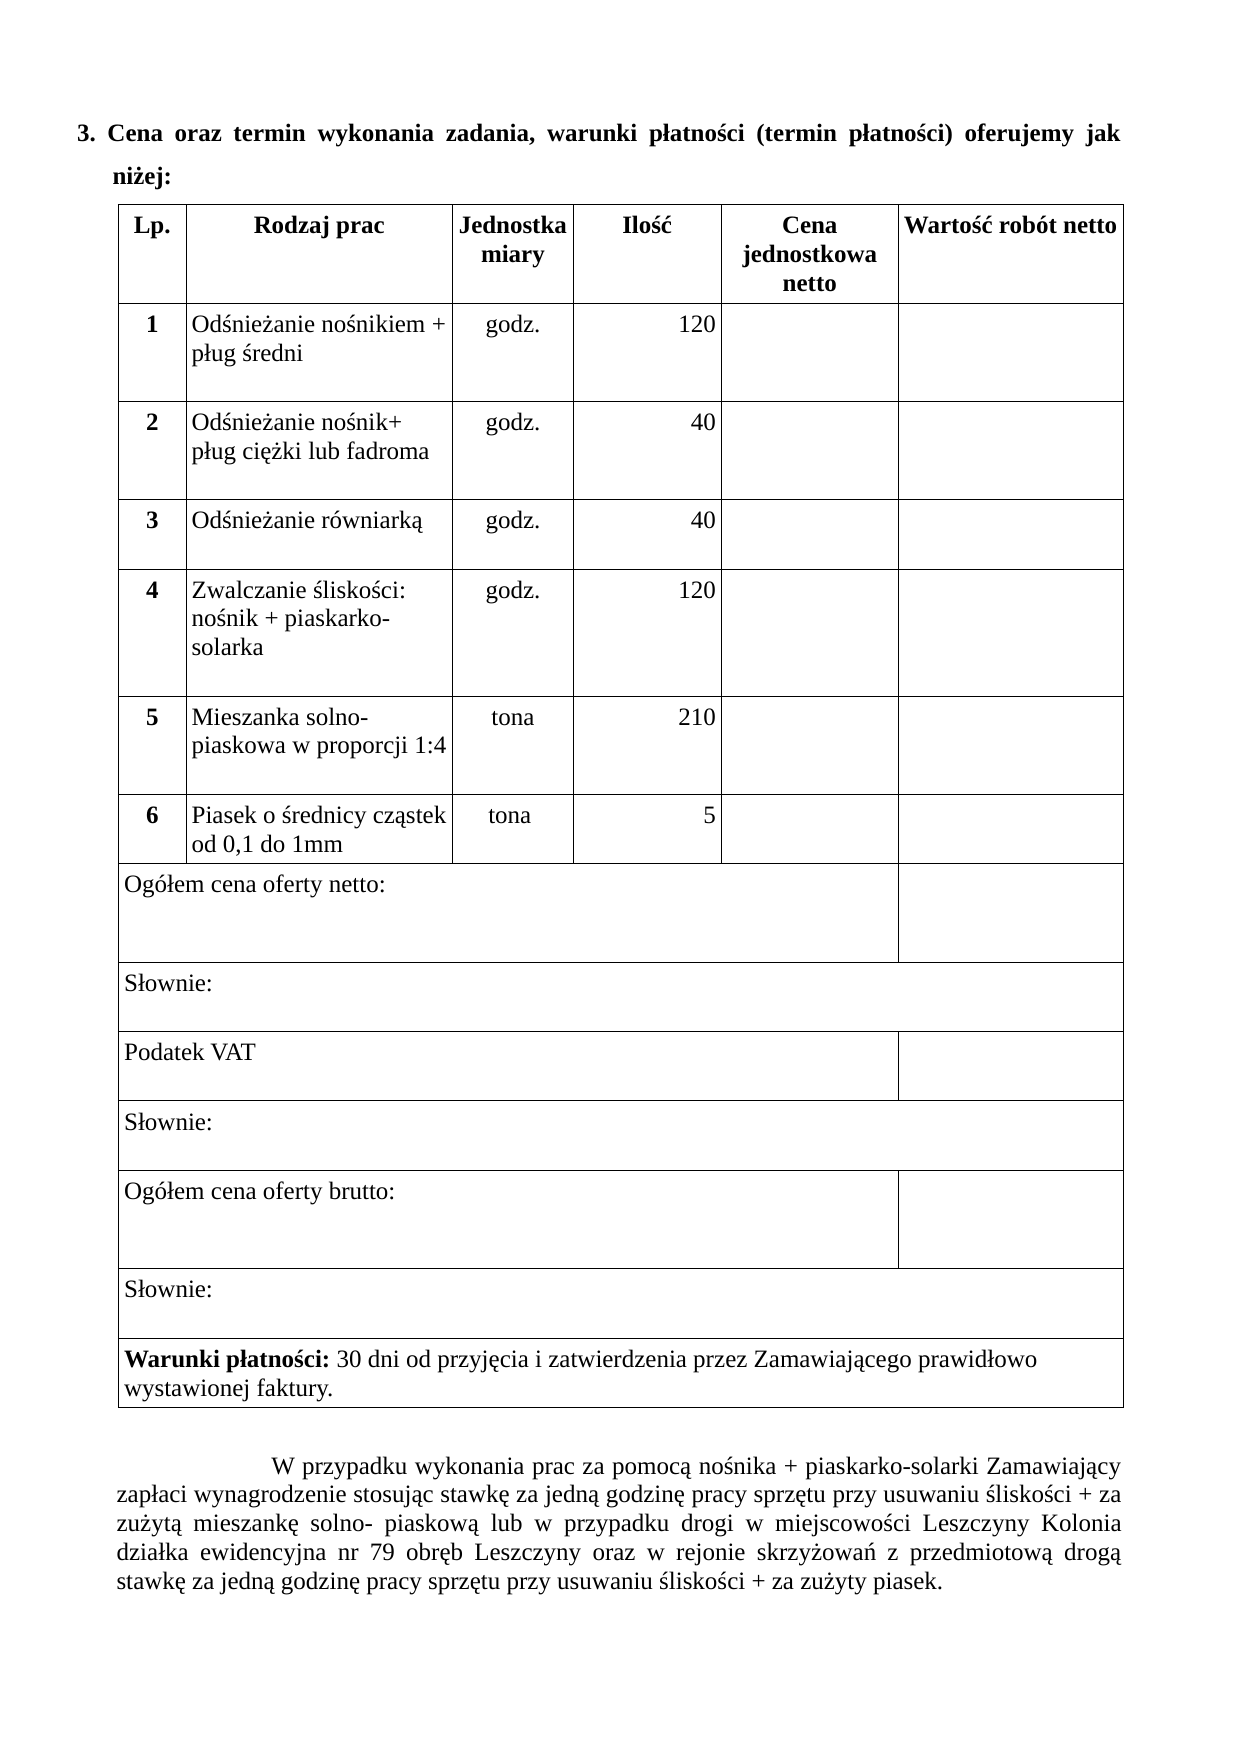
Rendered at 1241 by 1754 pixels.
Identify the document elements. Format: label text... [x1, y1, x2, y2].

table_cell [722, 402, 898, 499]
table_cell 120 [574, 304, 721, 401]
table_header Ilość [574, 205, 721, 303]
table_header Lp. [119, 205, 186, 303]
table_cell [899, 402, 1123, 499]
text W przypadku wykonania prac za pomocą nośnika + piaskarko-solarki Zamawiający zapłaci wynagrodzenie stosując stawkę za jedną godzinę pracy sprzętu przy usuwaniu śliskości + za zużytą mieszankę solno- piaskową lub w przypadku drogi w miejscowości Leszczyny Kolonia działka ewidencyjna nr 79 obręb Leszczyny oraz w rejonie skrzyżowań z przedmiotową drogą stawkę za jedną godzinę pracy sprzętu przy usuwaniu śliskości + za zużyty piasek. [80, 1451, 1122, 1594]
table_cell 5 [574, 795, 721, 863]
table_cell 40 [574, 402, 721, 499]
table_cell 40 [574, 500, 721, 568]
table_header Jednostka miary [453, 205, 573, 303]
table_cell Słownie: [119, 1269, 1123, 1338]
table_cell 2 [119, 402, 186, 499]
table_cell [722, 570, 898, 696]
table_cell Odśnieżanie równiarką [187, 500, 452, 568]
table_cell godz. [453, 304, 573, 401]
table_cell [899, 1032, 1123, 1100]
table_cell tona [453, 795, 573, 863]
table_cell Piasek o średnicy cząstek od 0,1 do 1mm [187, 795, 452, 863]
table_cell Odśnieżanie nośnik+ pług ciężki lub fadroma [187, 402, 452, 499]
table_cell [899, 795, 1123, 863]
table_cell [899, 1171, 1123, 1268]
table_cell [899, 500, 1123, 568]
table_cell [899, 697, 1123, 794]
table_cell [722, 795, 898, 863]
table_cell Zwalczanie śliskości: nośnik + piaskarko-solarka [187, 570, 452, 696]
table_cell [722, 697, 898, 794]
table_cell 5 [119, 697, 186, 794]
table_header Wartość robót netto [899, 205, 1123, 303]
table_cell Warunki płatności: 30 dni od przyjęcia i zatwierdzenia przez Zamawiającego prawidłowo wystawionej faktury. [119, 1339, 1123, 1407]
table_header Rodzaj prac [187, 205, 452, 303]
table_cell tona [453, 697, 573, 794]
table_cell Odśnieżanie nośnikiem + pług średni [187, 304, 452, 401]
table_cell Słownie: [119, 963, 1123, 1031]
table_cell godz. [453, 402, 573, 499]
table_cell Mieszanka solno-piaskowa w proporcji 1:4 [187, 697, 452, 794]
text 3. Cena oraz termin wykonania zadania, warunki płatności (termin płatności) oferujemy jak niżej: [77, 118, 1122, 190]
table_cell 4 [119, 570, 186, 696]
table_cell Podatek VAT [119, 1032, 898, 1100]
table_cell 6 [119, 795, 186, 863]
table_cell godz. [453, 570, 573, 696]
table_cell 1 [119, 304, 186, 401]
table_cell godz. [453, 500, 573, 568]
table_cell Słownie: [119, 1101, 1123, 1170]
table_cell [722, 304, 898, 401]
table_cell 120 [574, 570, 721, 696]
table_cell Ogółem cena oferty brutto: [119, 1171, 898, 1268]
table_cell [899, 864, 1123, 961]
table_cell Ogółem cena oferty netto: [119, 864, 898, 961]
table_cell 210 [574, 697, 721, 794]
table_cell [722, 500, 898, 568]
table_header Cena jednostkowa netto [722, 205, 898, 303]
table_cell [899, 570, 1123, 696]
table_cell [899, 304, 1123, 401]
table_cell 3 [119, 500, 186, 568]
